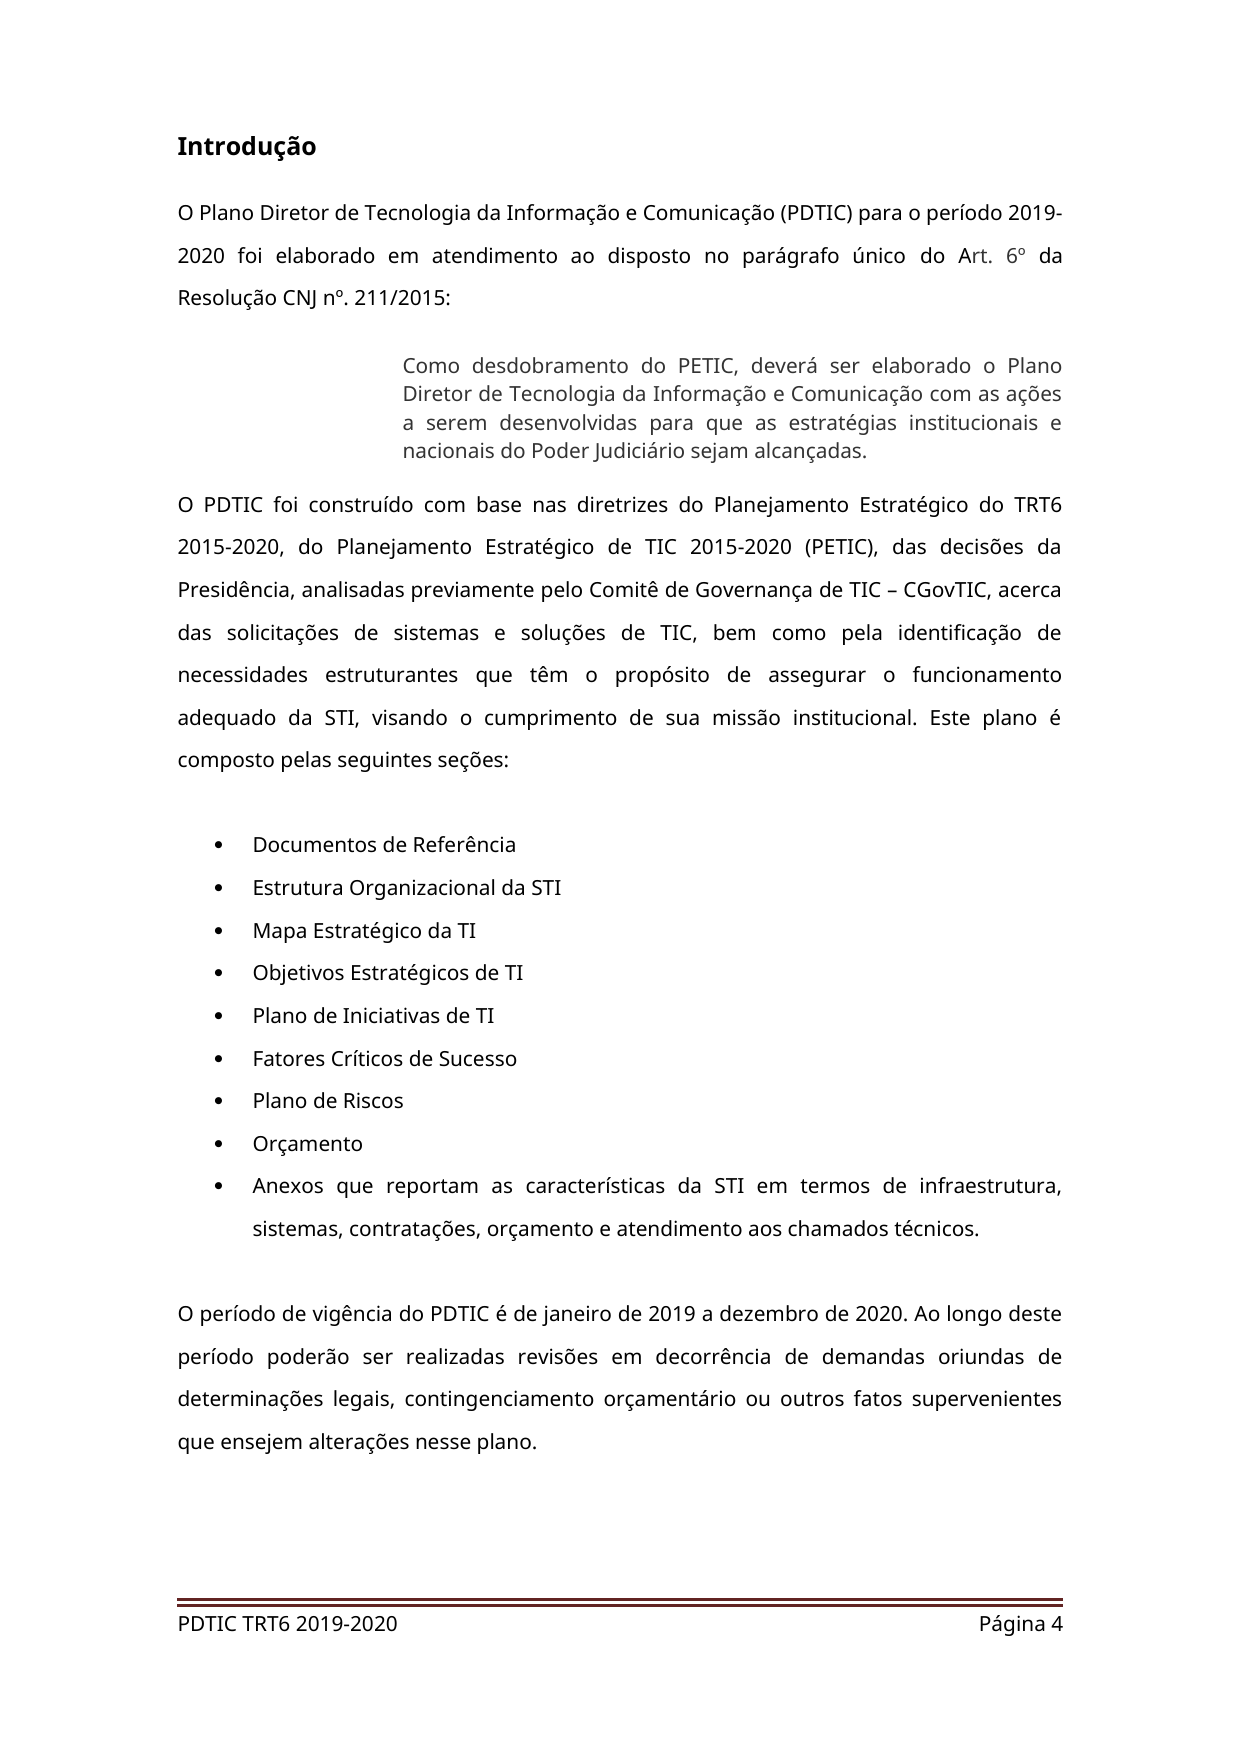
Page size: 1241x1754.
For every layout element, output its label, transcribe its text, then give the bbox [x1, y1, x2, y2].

text O período de vigência do PDTIC é de janeiro de 2019 a dezembro de 2020. Ao longo deste período poderão ser realizadas revisões em decorrência de demandas oriundas de determinações legais, contingenciamento orçamentário ou outros fatos supervenientes que ensejem alterações nesse plano. [177, 1299, 1063, 1456]
text O Plano Diretor de Tecnologia da Informação e Comunicação (PDTIC) para o período 2019-2020 foi elaborado em atendimento ao disposto no parágrafo único do Art. 6º da Resolução CNJ nº. 211/2015: [177, 198, 1063, 312]
list Objetivos Estratégicos de TI [215, 958, 1063, 987]
list Documentos de Referência [215, 831, 1063, 859]
list Orçamento [215, 1129, 1063, 1157]
list Fatores Críticos de Sucesso [215, 1044, 1063, 1072]
list Plano de Riscos [215, 1086, 1063, 1115]
list Estrutura Organizacional da STI [215, 873, 1063, 902]
list Anexos que reportam as características da STI em termos de infraestrutura, sistemas, contratações, orçamento e atendimento aos chamados técnicos. [215, 1171, 1063, 1242]
subtitle Introdução [177, 128, 1063, 162]
text O PDTIC foi construído com base nas diretrizes do Planejamento Estratégico do TRT6 2015-2020, do Planejamento Estratégico de TIC 2015-2020 (PETIC), das decisões da Presidência, analisadas previamente pelo Comitê de Governança de TIC – CGovTIC, acerca das solicitações de sistemas e soluções de TIC, bem como pela identificação de necessidades estruturantes que têm o propósito de assegurar o funcionamento adequado da STI, visando o cumprimento de sua missão institucional. Este plano é composto pelas seguintes seções: [177, 490, 1063, 774]
list Plano de Iniciativas de TI [215, 1001, 1063, 1029]
list Mapa Estratégico da TI [215, 916, 1063, 944]
text Como desdobramento do PETIC, deverá ser elaborado o Plano Diretor de Tecnologia da Informação e Comunicação com as ações a serem desenvolvidas para que as estratégias institucionais e nacionais do Poder Judiciário sejam alcançadas. [402, 351, 1063, 465]
